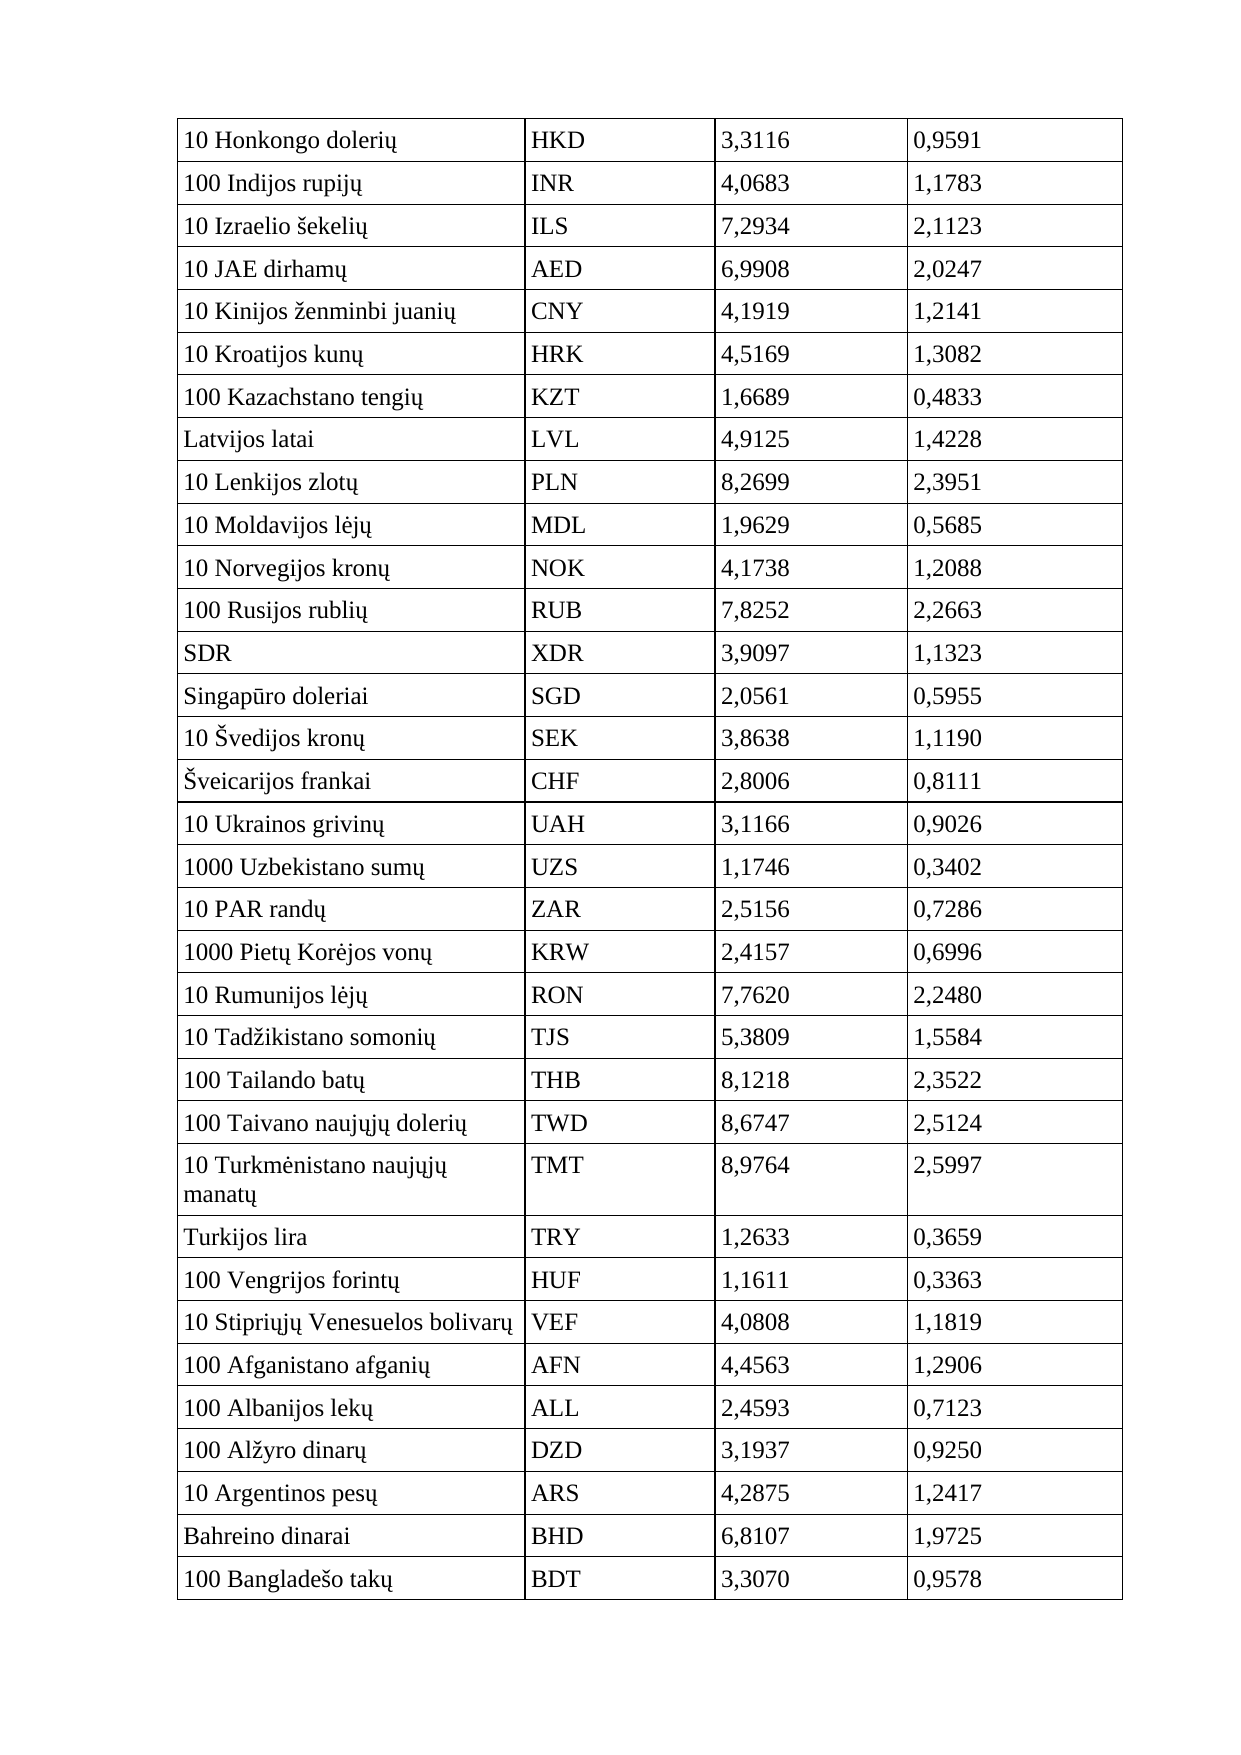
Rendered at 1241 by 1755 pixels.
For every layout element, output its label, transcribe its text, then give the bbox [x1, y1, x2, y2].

table_cell 0,9591 [908, 119, 1122, 161]
table_cell 10 Lenkijos zlotų [178, 461, 524, 502]
table_cell UAH [526, 803, 714, 844]
table_cell 1,5584 [908, 1016, 1122, 1058]
table_cell NOK [526, 546, 714, 588]
table_cell 8,2699 [716, 461, 907, 502]
table_cell 10 Stipriųjų Venesuelos bolivarų [178, 1301, 524, 1343]
table_cell 100 Alžyro dinarų [178, 1429, 524, 1471]
table_cell PLN [526, 461, 714, 502]
table_cell 1,1611 [716, 1258, 907, 1300]
table_cell 4,4563 [716, 1344, 907, 1385]
table_cell 6,8107 [716, 1515, 907, 1556]
table_cell 10 Rumunijos lėjų [178, 973, 524, 1015]
table_cell VEF [526, 1301, 714, 1343]
table_cell INR [526, 162, 714, 203]
table_cell 2,4593 [716, 1386, 907, 1428]
table_cell 10 Norvegijos kronų [178, 546, 524, 588]
table_cell 2,4157 [716, 931, 907, 972]
table_cell HUF [526, 1258, 714, 1300]
table_cell 1,2633 [716, 1216, 907, 1257]
table_cell RUB [526, 589, 714, 631]
table_cell 0,7286 [908, 888, 1122, 929]
table_cell Bahreino dinarai [178, 1515, 524, 1556]
table_cell HKD [526, 119, 714, 161]
table_cell 8,9764 [716, 1144, 907, 1214]
table_cell 2,3951 [908, 461, 1122, 502]
table_cell ARS [526, 1472, 714, 1513]
table_cell 7,8252 [716, 589, 907, 631]
table_cell 100 Taivano naujųjų dolerių [178, 1101, 524, 1143]
table_cell 10 Argentinos pesų [178, 1472, 524, 1513]
table_cell 8,1218 [716, 1059, 907, 1100]
table_cell SGD [526, 674, 714, 716]
table_cell MDL [526, 504, 714, 545]
table_cell 3,1166 [716, 803, 907, 844]
table_cell 100 Kazachstano tengių [178, 375, 524, 417]
table_cell 1,1323 [908, 632, 1122, 673]
table_cell 4,5169 [716, 333, 907, 374]
table_cell 10 Tadžikistano somonių [178, 1016, 524, 1058]
table_cell UZS [526, 845, 714, 887]
table_cell 0,4833 [908, 375, 1122, 417]
table_cell 0,3402 [908, 845, 1122, 887]
table_cell 4,0683 [716, 162, 907, 203]
table_cell 1,3082 [908, 333, 1122, 374]
table_cell Turkijos lira [178, 1216, 524, 1257]
table_cell 10 Ukrainos grivinų [178, 803, 524, 844]
table_cell 0,9026 [908, 803, 1122, 844]
table_cell 2,2480 [908, 973, 1122, 1015]
table_cell BHD [526, 1515, 714, 1556]
table_cell TJS [526, 1016, 714, 1058]
table_cell AED [526, 247, 714, 289]
table_cell 10 Kroatijos kunų [178, 333, 524, 374]
table_cell SEK [526, 717, 714, 759]
table_cell BDT [526, 1557, 714, 1599]
table_cell KRW [526, 931, 714, 972]
table_cell THB [526, 1059, 714, 1100]
table_cell 10 Honkongo dolerių [178, 119, 524, 161]
table_cell ILS [526, 205, 714, 246]
table_cell Singapūro doleriai [178, 674, 524, 716]
table_cell 8,6747 [716, 1101, 907, 1143]
table_cell 3,3116 [716, 119, 907, 161]
table_cell 2,8006 [716, 760, 907, 801]
table_cell 1,2906 [908, 1344, 1122, 1385]
table_cell 1000 Uzbekistano sumų [178, 845, 524, 887]
table_cell DZD [526, 1429, 714, 1471]
table_cell 1,1190 [908, 717, 1122, 759]
table_cell 1,2088 [908, 546, 1122, 588]
table_cell 10 JAE dirhamų [178, 247, 524, 289]
table_cell AFN [526, 1344, 714, 1385]
table_cell TMT [526, 1144, 714, 1214]
table_cell 4,2875 [716, 1472, 907, 1513]
table_cell 0,5955 [908, 674, 1122, 716]
table_cell 2,3522 [908, 1059, 1122, 1100]
table_cell 2,5124 [908, 1101, 1122, 1143]
table_cell RON [526, 973, 714, 1015]
table_cell 4,1738 [716, 546, 907, 588]
table_cell 1,4228 [908, 418, 1122, 460]
table_cell 2,0247 [908, 247, 1122, 289]
table_cell 1,2417 [908, 1472, 1122, 1513]
table_cell KZT [526, 375, 714, 417]
table_cell 7,7620 [716, 973, 907, 1015]
table_cell 10 Moldavijos lėjų [178, 504, 524, 545]
table_cell 2,5997 [908, 1144, 1122, 1214]
table_cell 1,2141 [908, 290, 1122, 332]
table_cell 100 Vengrijos forintų [178, 1258, 524, 1300]
table_cell 100 Rusijos rublių [178, 589, 524, 631]
table_cell 3,1937 [716, 1429, 907, 1471]
table_cell TWD [526, 1101, 714, 1143]
table_cell ALL [526, 1386, 714, 1428]
table_cell 10 Kinijos ženminbi juanių [178, 290, 524, 332]
table_cell 6,9908 [716, 247, 907, 289]
table_cell 10 PAR randų [178, 888, 524, 929]
table_cell SDR [178, 632, 524, 673]
table_cell 1,6689 [716, 375, 907, 417]
table_cell CNY [526, 290, 714, 332]
table_cell 1,9725 [908, 1515, 1122, 1556]
table_cell 2,0561 [716, 674, 907, 716]
table_cell 10 Izraelio šekelių [178, 205, 524, 246]
table_cell LVL [526, 418, 714, 460]
table_cell ZAR [526, 888, 714, 929]
table_cell 1000 Pietų Korėjos vonų [178, 931, 524, 972]
table_cell 7,2934 [716, 205, 907, 246]
table_cell 0,6996 [908, 931, 1122, 972]
table_cell 2,2663 [908, 589, 1122, 631]
table_cell 100 Bangladešo takų [178, 1557, 524, 1599]
table_cell 100 Albanijos lekų [178, 1386, 524, 1428]
table_cell 5,3809 [716, 1016, 907, 1058]
table_cell 1,1746 [716, 845, 907, 887]
table_cell 2,1123 [908, 205, 1122, 246]
table_cell 0,9578 [908, 1557, 1122, 1599]
table_cell 3,9097 [716, 632, 907, 673]
table_cell 4,9125 [716, 418, 907, 460]
table_cell 0,7123 [908, 1386, 1122, 1428]
table_cell Latvijos latai [178, 418, 524, 460]
table_cell 0,8111 [908, 760, 1122, 801]
table_cell 4,0808 [716, 1301, 907, 1343]
table_cell TRY [526, 1216, 714, 1257]
table_cell XDR [526, 632, 714, 673]
table_cell 0,3363 [908, 1258, 1122, 1300]
table_cell 1,1783 [908, 162, 1122, 203]
table_cell 100 Afganistano afganių [178, 1344, 524, 1385]
table_cell 3,8638 [716, 717, 907, 759]
table_cell 100 Indijos rupijų [178, 162, 524, 203]
table_cell 100 Tailando batų [178, 1059, 524, 1100]
table_cell 4,1919 [716, 290, 907, 332]
table_cell 0,9250 [908, 1429, 1122, 1471]
table_cell 1,9629 [716, 504, 907, 545]
table_cell Šveicarijos frankai [178, 760, 524, 801]
table_cell CHF [526, 760, 714, 801]
table_cell 10 Švedijos kronų [178, 717, 524, 759]
table_cell 1,1819 [908, 1301, 1122, 1343]
table_cell 3,3070 [716, 1557, 907, 1599]
table_cell 0,5685 [908, 504, 1122, 545]
table_cell 0,3659 [908, 1216, 1122, 1257]
table_cell HRK [526, 333, 714, 374]
table_cell 10 Turkmėnistano naujųjų manatų [178, 1144, 524, 1214]
table_cell 2,5156 [716, 888, 907, 929]
